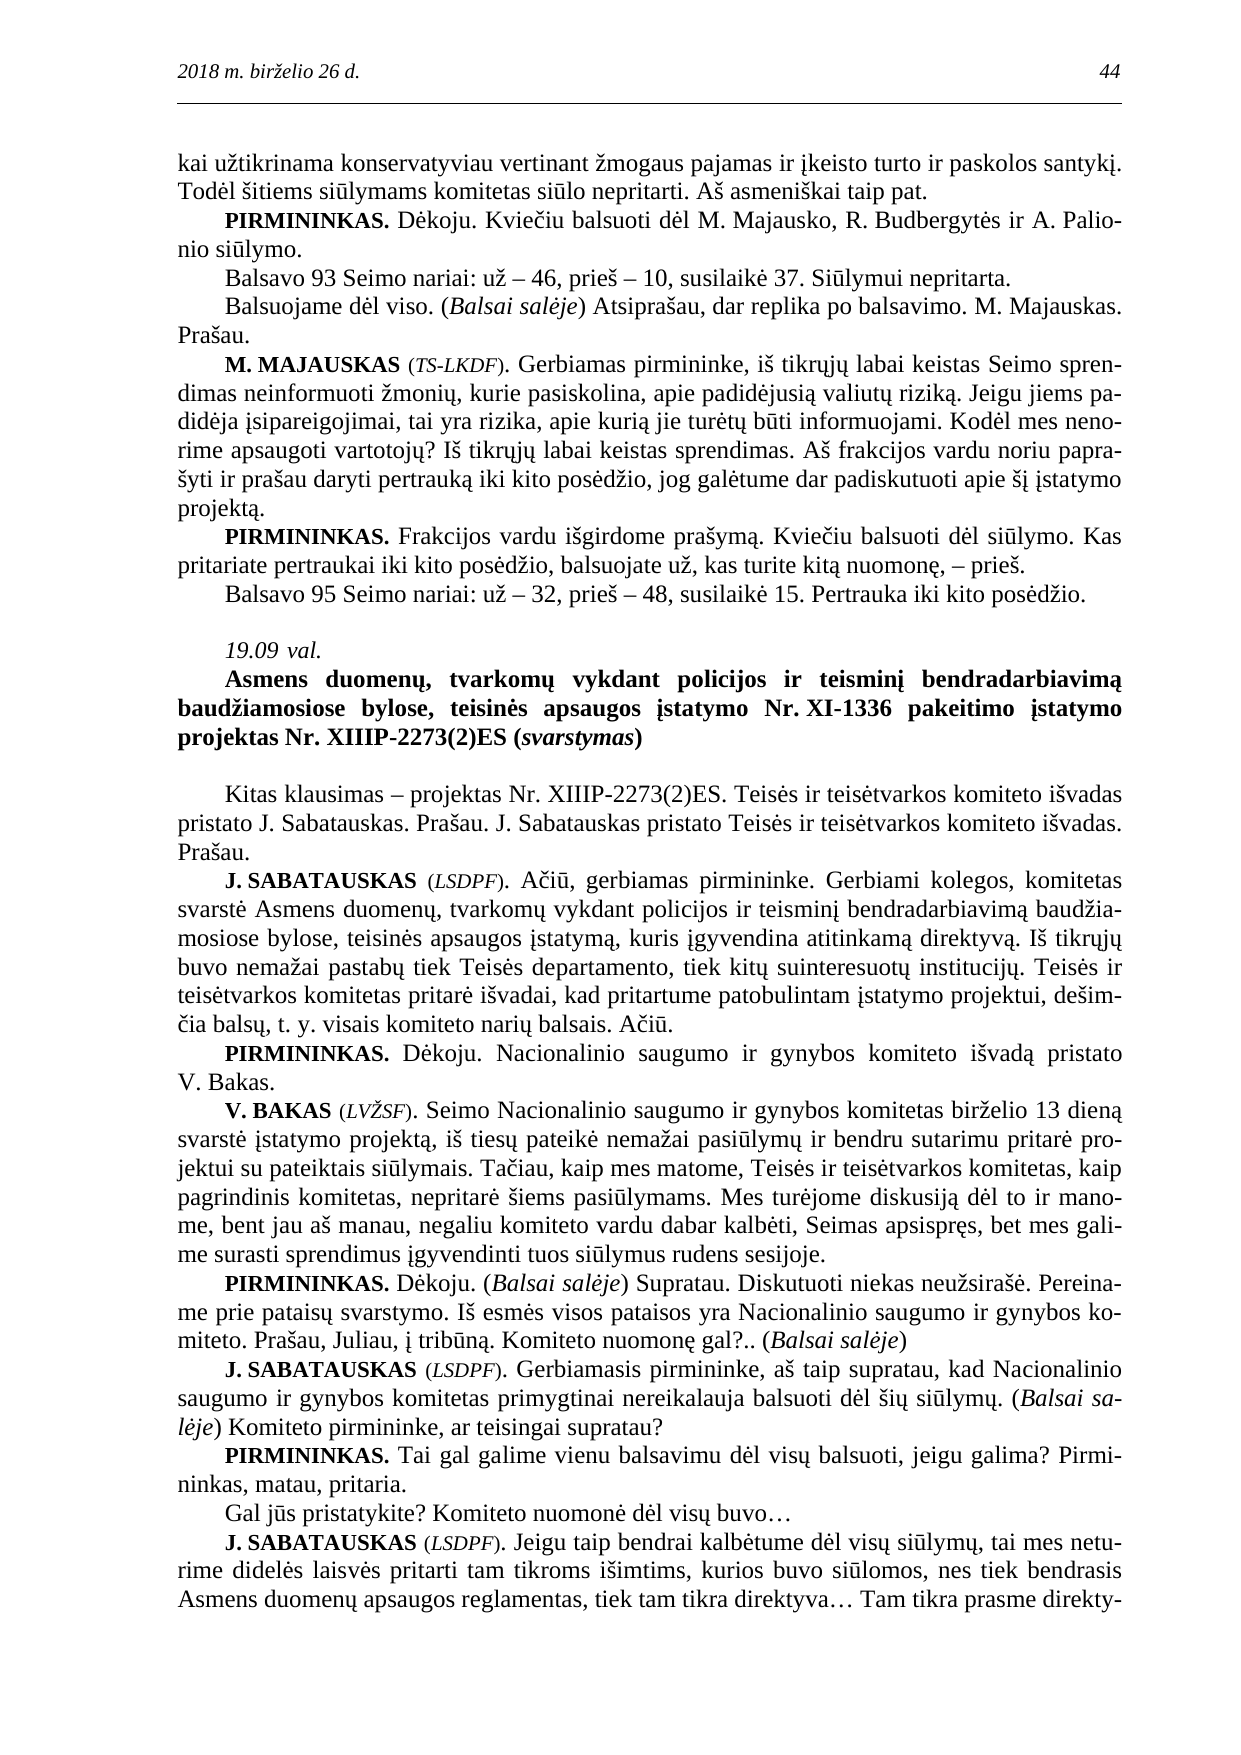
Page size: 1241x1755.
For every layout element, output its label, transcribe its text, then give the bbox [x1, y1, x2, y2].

text PIRMININKAS. Frak­ci­jos var­du iš­gir­do­me pra­šy­mą. Kvie­čiu bal­suo­ti dėl siū­ly­mo. Kas pri­ta­ria­te per­trau­kai iki ki­to po­sė­džio, bal­suo­ja­te už, kas tu­ri­te ki­tą nuo­mo­nę, – prieš. [177, 521, 1122, 579]
text Bal­sa­vo 93 Sei­mo na­riai: už – 46, prieš – 10, su­si­lai­kė 37. Siū­ly­mui ne­pri­tar­ta. [177, 263, 1122, 291]
text 19.09 val. [224, 636, 1122, 664]
text V. BAKAS (LVŽSF). Sei­mo Na­cio­na­li­nio sau­gu­mo ir gy­ny­bos ko­mi­te­tas bir­že­lio 13 die­ną svars­tė įsta­ty­mo pro­jek­tą, iš tie­sų pa­tei­kė ne­ma­žai pa­siū­ly­mų ir ben­dru su­ta­ri­mu pri­ta­rė pro­jek­tui su pa­teik­tais siū­ly­mais. Ta­čiau, kaip mes ma­to­me, Tei­sės ir tei­sėt­var­kos ko­mi­te­tas, kaip pa­grin­di­nis ko­mi­te­tas, ne­pri­ta­rė šiems pa­siū­ly­mams. Mes tu­rė­jo­me dis­ku­si­ją dėl to ir ma­no­me, bent jau aš ma­nau, ne­ga­liu ko­mi­te­to var­du da­bar kal­bė­ti, Sei­mas ap­si­spręs, bet mes ga­li­me su­ras­ti spren­di­mus įgy­ven­din­ti tuos siū­ly­mus ru­dens se­si­jo­je. [177, 1095, 1122, 1268]
text PIRMININKAS. Dė­ko­ju. Na­cio­na­li­nio sau­gu­mo ir gy­ny­bos ko­mi­te­to iš­va­dą pri­sta­to V. Ba­kas. [177, 1038, 1122, 1095]
text Bal­sa­vo 95 Sei­mo na­riai: už – 32, prieš – 48, su­si­lai­kė 15. Per­trau­ka iki ki­to po­sė­džio. [177, 579, 1122, 608]
text Gal jūs pri­sta­ty­ki­te? Ko­mi­te­to nuo­mo­nė dėl vi­sų bu­vo… [177, 1498, 1122, 1527]
text PIRMININKAS. Dė­ko­ju. (Bal­sai sa­lė­je) Su­pra­tau. Dis­ku­tuo­ti nie­kas ne­už­si­ra­šė. Per­ei­na­me prie pa­tai­sų svars­ty­mo. Iš es­mės vi­sos pa­tai­sos yra Na­cio­na­li­nio sau­gu­mo ir gy­ny­bos ko­mi­te­to. Pra­šau, Ju­liau, į tri­bū­ną. Ko­mi­te­to nuo­mo­nę gal?.. (Bal­sai sa­lė­je) [177, 1268, 1122, 1354]
text PIRMININKAS. Dė­ko­ju. Kvie­čiu bal­suo­ti dėl M. Ma­jaus­ko, R. Bud­ber­gy­tės ir A. Pa­lio­nio siū­ly­mo. [177, 205, 1122, 263]
text As­mens duo­me­nų, tvar­ko­mų vyk­dant po­li­ci­jos ir teis­mi­nį ben­dra­dar­bia­vi­mą baudžia­mo­sio­se by­lo­se, tei­si­nės ap­sau­gos įsta­ty­mo Nr. XI-1336 pa­kei­ti­mo įsta­ty­mo projek­tas Nr. XIIIP-2273(2)ES (svars­ty­mas) [177, 664, 1122, 750]
text Ki­tas klau­si­mas – pro­jek­tas Nr. XIIIP-2273(2)ES. Tei­sės ir tei­sėt­var­kos ko­mi­te­to iš­va­das pri­sta­to J. Sa­ba­taus­kas. Pra­šau. J. Sa­ba­taus­kas pri­sta­to Tei­sės ir tei­sėt­var­kos ko­mi­te­to iš­va­das. Pra­šau. [177, 779, 1122, 865]
text J. SABATAUSKAS (LSDPF). Jei­gu taip ben­drai kal­bė­tu­me dėl vi­sų siū­ly­mų, tai mes ne­tu­ri­me di­de­lės lais­vės pri­tar­ti tam tik­roms iš­im­tims, ku­rios bu­vo siū­lo­mos, nes tiek ben­dra­sis As­mens duo­me­nų ap­sau­gos reg­la­men­tas, tiek tam tik­ra di­rek­ty­va… Tam tik­ra pras­me di­rek­ty­ [177, 1527, 1122, 1613]
text PIRMININKAS. Tai gal ga­li­me vie­nu bal­sa­vi­mu dėl vi­sų bal­suo­ti, jei­gu ga­li­ma? Pir­mi­nin­kas, ma­tau, pri­ta­ria. [177, 1440, 1122, 1498]
text Bal­suo­ja­me dėl vi­so. (Bal­sai sa­lė­je) At­si­pra­šau, dar re­pli­ka po bal­sa­vi­mo. M. Ma­jaus­kas. Pra­šau. [177, 291, 1122, 349]
text M. MAJAUSKAS (TS-LKDF). Ger­bia­mas pir­mi­nin­ke, iš tik­rų­jų la­bai keis­tas Sei­mo spren­di­mas ne­in­for­muo­ti žmo­nių, ku­rie pa­si­sko­li­na, apie pa­di­dė­ju­sią va­liu­tų ri­zi­ką. Jei­gu jiems pa­di­dė­ja įsi­pa­rei­go­ji­mai, tai yra ri­zi­ka, apie ku­rią jie tu­rė­tų bū­ti in­for­muo­ja­mi. Ko­dėl mes ne­no­ri­me ap­sau­go­ti var­to­to­jų? Iš tik­rų­jų la­bai keis­tas spren­di­mas. Aš frak­ci­jos var­du no­riu pa­pra­šy­ti ir pra­šau da­ry­ti per­trau­ką iki ki­to po­sė­džio, jog ga­lė­tu­me dar pa­dis­ku­tuo­ti apie šį įsta­ty­mo pro­jek­tą. [177, 349, 1122, 521]
text J. SABATAUSKAS (LSDPF). Ger­bia­ma­sis pir­mi­nin­ke, aš taip su­pra­tau, kad Na­cio­na­li­nio sau­gu­mo ir gy­ny­bos ko­mi­te­tas pri­myg­ti­nai ne­rei­ka­lau­ja bal­suo­ti dėl šių siū­ly­mų. (Bal­sai sa­lėje) Ko­mi­te­to pir­mi­nin­ke, ar tei­sin­gai su­pra­tau? [177, 1354, 1122, 1440]
text kai už­tik­ri­na­ma kon­ser­va­ty­viau ver­ti­nant žmo­gaus pa­ja­mas ir įkeis­to tur­to ir pa­sko­los san­ty­kį. To­dėl ši­tiems siū­ly­mams ko­mi­te­tas siū­lo ne­pri­tar­ti. Aš as­me­niš­kai taip pat. [177, 148, 1122, 205]
text J. SABATAUSKAS (LSDPF). Ačiū, ger­bia­mas pir­mi­nin­ke. Ger­bia­mi ko­le­gos, ko­mi­te­tas svars­tė As­mens duo­me­nų, tvar­ko­mų vyk­dant po­li­ci­jos ir teis­mi­nį ben­dra­dar­bia­vi­mą bau­džia­mo­sio­se by­lo­se, tei­si­nės ap­sau­gos įsta­ty­mą, ku­ris įgy­ven­di­na ati­tin­ka­mą di­rek­ty­vą. Iš tik­rų­jų bu­vo ne­ma­žai pa­sta­bų tiek Tei­sės de­par­ta­men­to, tiek ki­tų su­in­te­re­suo­tų ins­ti­tu­ci­jų. Tei­sės ir tei­sėt­var­kos ko­mi­te­tas pri­ta­rė iš­va­dai, kad pri­tar­tu­me pa­to­bu­lin­tam įsta­ty­mo pro­jek­tui, de­šim­čia bal­sų, t. y. vi­sais ko­mi­te­to na­rių bal­sais. Ačiū. [177, 865, 1122, 1038]
